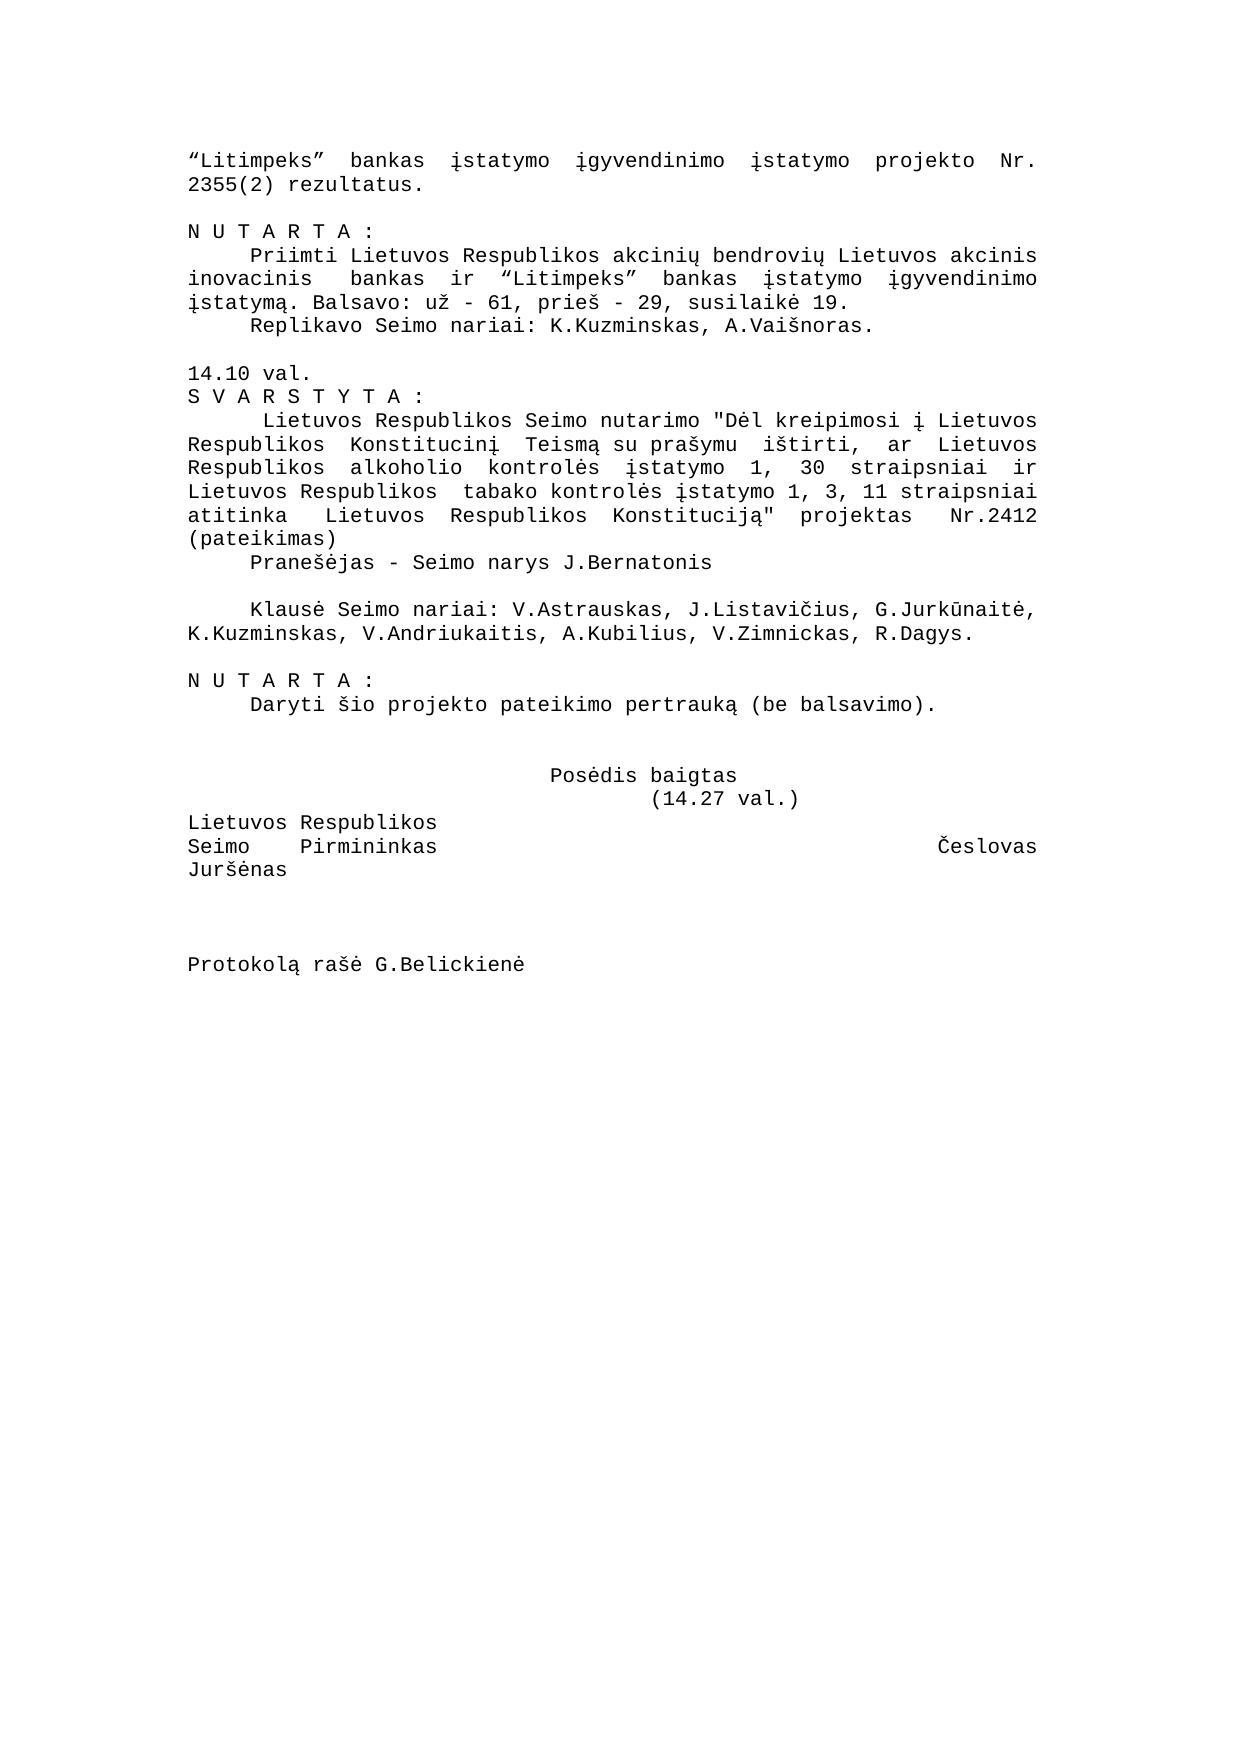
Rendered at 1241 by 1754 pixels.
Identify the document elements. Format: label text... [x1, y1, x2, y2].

text 2355(2) rezultatus. [187, 174, 1053, 197]
text Priimti Lietuvos Respublikos akcinių bendrovių Lietuvos akcinis [187, 244, 1053, 268]
text Daryti šio projekto pateikimo pertrauką (be balsavimo). [187, 694, 1053, 717]
text N U T A R T A : [187, 221, 1053, 244]
text Respublikos Konstitucinį Teismą su prašymu ištirti, ar Lietuvos [187, 434, 1053, 457]
text Lietuvos Respublikos [187, 812, 1053, 836]
text Posėdis baigtas [187, 765, 1053, 788]
text Respublikos alkoholio kontrolės įstatymo 1, 30 straipsniai ir [187, 457, 1053, 481]
text įstatymą. Balsavo: už - 61, prieš - 29, susilaikė 19. [187, 292, 1053, 316]
text K.Kuzminskas, V.Andriukaitis, A.Kubilius, V.Zimnickas, R.Dagys. [187, 623, 1053, 647]
text inovacinis bankas ir “Litimpeks” bankas įstatymo įgyvendinimo [187, 268, 1053, 292]
text (14.27 val.) [187, 788, 1053, 812]
text Klausė Seimo nariai: V.Astrauskas, J.Listavičius, G.Jurkūnaitė, [187, 599, 1053, 623]
text Replikavo Seimo nariai: K.Kuzminskas, A.Vaišnoras. [187, 316, 1053, 339]
text “Litimpeks” bankas įstatymo įgyvendinimo įstatymo projekto Nr. [187, 150, 1053, 174]
text (pateikimas) [187, 528, 1053, 552]
text Pranešėjas - Seimo narys J.Bernatonis [187, 552, 1053, 576]
text Lietuvos Respublikos tabako kontrolės įstatymo 1, 3, 11 straipsniai [187, 481, 1053, 505]
text Juršėnas [187, 859, 1053, 883]
text S V A R S T Y T A : [187, 386, 1053, 410]
text Lietuvos Respublikos Seimo nutarimo "Dėl kreipimosi į Lietuvos [187, 410, 1053, 434]
text N U T A R T A : [187, 670, 1053, 694]
text Seimo Pirmininkas Česlovas [187, 836, 1053, 859]
text 14.10 val. [187, 363, 1053, 386]
text atitinka Lietuvos Respublikos Konstituciją" projektas Nr.2412 [187, 505, 1053, 528]
text Protokolą rašė G.Belickienė [187, 954, 1053, 978]
